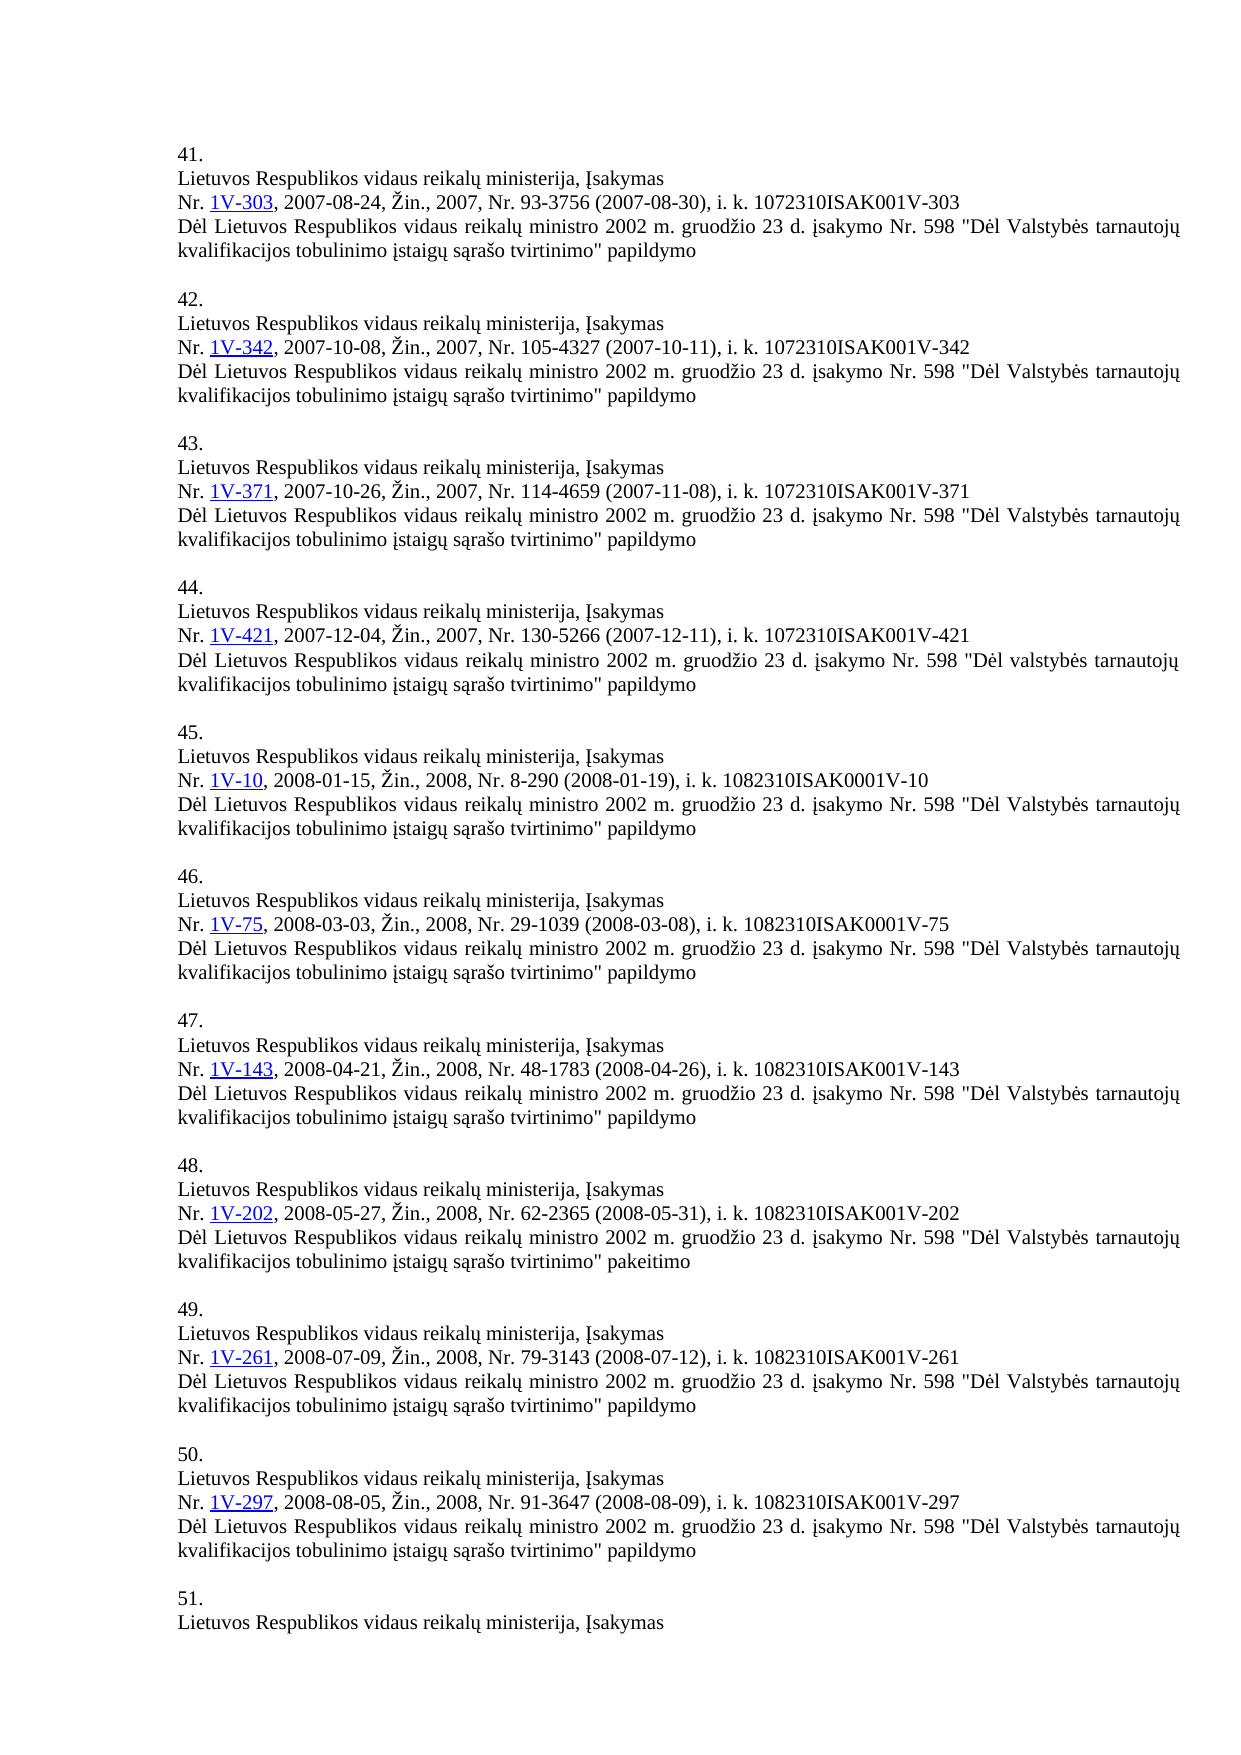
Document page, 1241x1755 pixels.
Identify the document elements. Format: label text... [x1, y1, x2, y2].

text Lietuvos Respublikos vidaus reikalų ministerija, Įsakymas [177, 1032, 1181, 1057]
text 49. [177, 1297, 1181, 1321]
text Lietuvos Respublikos vidaus reikalų ministerija, Įsakymas [177, 1177, 1181, 1201]
text Dėl Lietuvos Respublikos vidaus reikalų ministro 2002 m. gruodžio 23 d. įsakymo Nr. 598 "Dėl Valstybės tarnautojų kvalifikacijos tobulinimo įstaigų sąrašo tvirtinimo" papildymo [177, 1081, 1181, 1129]
text Lietuvos Respublikos vidaus reikalų ministerija, Įsakymas [177, 744, 1181, 768]
text Dėl Lietuvos Respublikos vidaus reikalų ministro 2002 m. gruodžio 23 d. įsakymo Nr. 598 "Dėl Valstybės tarnautojų kvalifikacijos tobulinimo įstaigų sąrašo tvirtinimo" papildymo [177, 359, 1181, 407]
text Dėl Lietuvos Respublikos vidaus reikalų ministro 2002 m. gruodžio 23 d. įsakymo Nr. 598 "Dėl Valstybės tarnautojų kvalifikacijos tobulinimo įstaigų sąrašo tvirtinimo" papildymo [177, 503, 1181, 551]
text 47. [177, 1008, 1181, 1032]
text 46. [177, 864, 1181, 888]
text Dėl Lietuvos Respublikos vidaus reikalų ministro 2002 m. gruodžio 23 d. įsakymo Nr. 598 "Dėl Valstybės tarnautojų kvalifikacijos tobulinimo įstaigų sąrašo tvirtinimo" papildymo [177, 1369, 1181, 1417]
text 50. [177, 1442, 1181, 1466]
text Lietuvos Respublikos vidaus reikalų ministerija, Įsakymas [177, 888, 1181, 912]
text Dėl Lietuvos Respublikos vidaus reikalų ministro 2002 m. gruodžio 23 d. įsakymo Nr. 598 "Dėl Valstybės tarnautojų kvalifikacijos tobulinimo įstaigų sąrašo tvirtinimo" papildymo [177, 214, 1181, 262]
text Dėl Lietuvos Respublikos vidaus reikalų ministro 2002 m. gruodžio 23 d. įsakymo Nr. 598 "Dėl valstybės tarnautojų kvalifikacijos tobulinimo įstaigų sąrašo tvirtinimo" papildymo [177, 647, 1181, 696]
text Dėl Lietuvos Respublikos vidaus reikalų ministro 2002 m. gruodžio 23 d. įsakymo Nr. 598 "Dėl Valstybės tarnautojų kvalifikacijos tobulinimo įstaigų sąrašo tvirtinimo" papildymo [177, 1514, 1181, 1562]
text Nr. 1V-75, 2008-03-03, Žin., 2008, Nr. 29-1039 (2008-03-08), i. k. 1082310ISAK0001V-75 [177, 912, 1181, 936]
text Nr. 1V-297, 2008-08-05, Žin., 2008, Nr. 91-3647 (2008-08-09), i. k. 1082310ISAK001V-297 [177, 1490, 1181, 1514]
text 42. [177, 287, 1181, 311]
text Nr. 1V-10, 2008-01-15, Žin., 2008, Nr. 8-290 (2008-01-19), i. k. 1082310ISAK0001V-10 [177, 768, 1181, 792]
text 51. [177, 1586, 1181, 1610]
text Nr. 1V-143, 2008-04-21, Žin., 2008, Nr. 48-1783 (2008-04-26), i. k. 1082310ISAK001V-143 [177, 1057, 1181, 1081]
text 48. [177, 1153, 1181, 1177]
text Lietuvos Respublikos vidaus reikalų ministerija, Įsakymas [177, 599, 1181, 623]
text Nr. 1V-421, 2007-12-04, Žin., 2007, Nr. 130-5266 (2007-12-11), i. k. 1072310ISAK001V-421 [177, 623, 1181, 647]
text Nr. 1V-202, 2008-05-27, Žin., 2008, Nr. 62-2365 (2008-05-31), i. k. 1082310ISAK001V-202 [177, 1201, 1181, 1225]
text Lietuvos Respublikos vidaus reikalų ministerija, Įsakymas [177, 1466, 1181, 1490]
text Nr. 1V-261, 2008-07-09, Žin., 2008, Nr. 79-3143 (2008-07-12), i. k. 1082310ISAK001V-261 [177, 1345, 1181, 1369]
text Dėl Lietuvos Respublikos vidaus reikalų ministro 2002 m. gruodžio 23 d. įsakymo Nr. 598 "Dėl Valstybės tarnautojų kvalifikacijos tobulinimo įstaigų sąrašo tvirtinimo" papildymo [177, 792, 1181, 840]
text 44. [177, 575, 1181, 599]
text Lietuvos Respublikos vidaus reikalų ministerija, Įsakymas [177, 166, 1181, 190]
text Lietuvos Respublikos vidaus reikalų ministerija, Įsakymas [177, 455, 1181, 479]
text 41. [177, 142, 1181, 166]
text Nr. 1V-342, 2007-10-08, Žin., 2007, Nr. 105-4327 (2007-10-11), i. k. 1072310ISAK001V-342 [177, 335, 1181, 359]
text Nr. 1V-371, 2007-10-26, Žin., 2007, Nr. 114-4659 (2007-11-08), i. k. 1072310ISAK001V-371 [177, 479, 1181, 503]
text Dėl Lietuvos Respublikos vidaus reikalų ministro 2002 m. gruodžio 23 d. įsakymo Nr. 598 "Dėl Valstybės tarnautojų kvalifikacijos tobulinimo įstaigų sąrašo tvirtinimo" pakeitimo [177, 1225, 1181, 1273]
text Lietuvos Respublikos vidaus reikalų ministerija, Įsakymas [177, 1321, 1181, 1345]
text 43. [177, 431, 1181, 455]
text Nr. 1V-303, 2007-08-24, Žin., 2007, Nr. 93-3756 (2007-08-30), i. k. 1072310ISAK001V-303 [177, 190, 1181, 214]
text Dėl Lietuvos Respublikos vidaus reikalų ministro 2002 m. gruodžio 23 d. įsakymo Nr. 598 "Dėl Valstybės tarnautojų kvalifikacijos tobulinimo įstaigų sąrašo tvirtinimo" papildymo [177, 936, 1181, 984]
text 45. [177, 720, 1181, 744]
text Lietuvos Respublikos vidaus reikalų ministerija, Įsakymas [177, 1610, 1181, 1634]
text Lietuvos Respublikos vidaus reikalų ministerija, Įsakymas [177, 311, 1181, 335]
